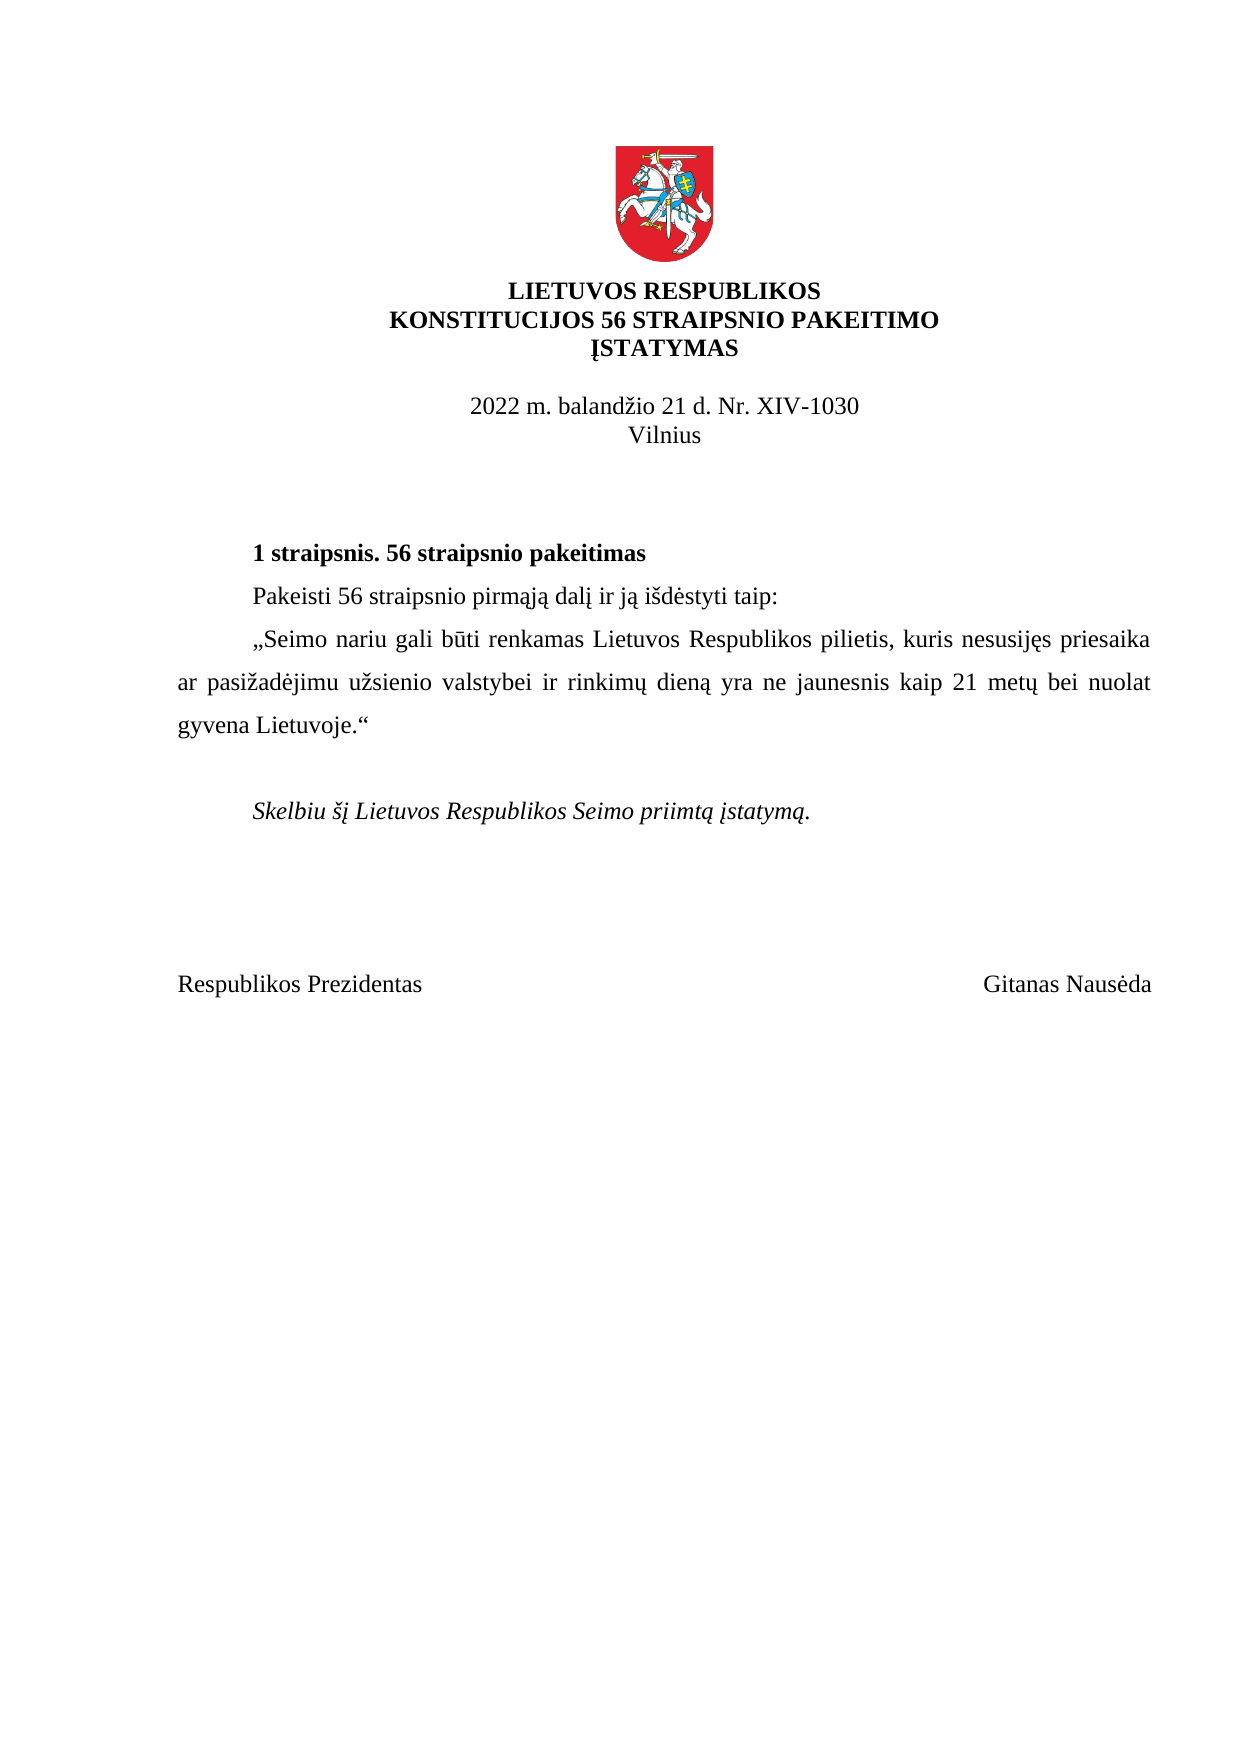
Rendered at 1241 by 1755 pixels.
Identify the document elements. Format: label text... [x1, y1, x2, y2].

text Skelbiu šį Lietuvos Respublikos Seimo priimtą įstatymą. [177, 796, 1152, 825]
text Vilnius [177, 420, 1152, 448]
text Pakeisti 56 straipsnio pirmąją dalį ir ją išdėstyti taip: [177, 581, 1152, 609]
text LIETUVOS RESPUBLIKOS [177, 276, 1152, 305]
text 2022 m. balandžio 21 d. Nr. XIV-1030 [177, 391, 1152, 420]
text Respublikos Prezidentas Gitanas Nausėda [177, 969, 1152, 998]
text KONSTITUCIJOS 56 STRAIPSNIO PAKEITIMO [177, 305, 1152, 333]
text 1 straipsnis. 56 straipsnio pakeitimas [177, 538, 1152, 566]
text „Seimo nariu gali būti renkamas Lietuvos Respublikos pilietis, kuris nesusijęs priesaika ar pasižadėjimu užsienio valstybei ir rinkimų dieną yra ne jaunesnis kaip 21 metų bei nuolat gyvena Lietuvoje.“ [177, 624, 1152, 739]
text ĮSTATYMAS [177, 333, 1152, 362]
